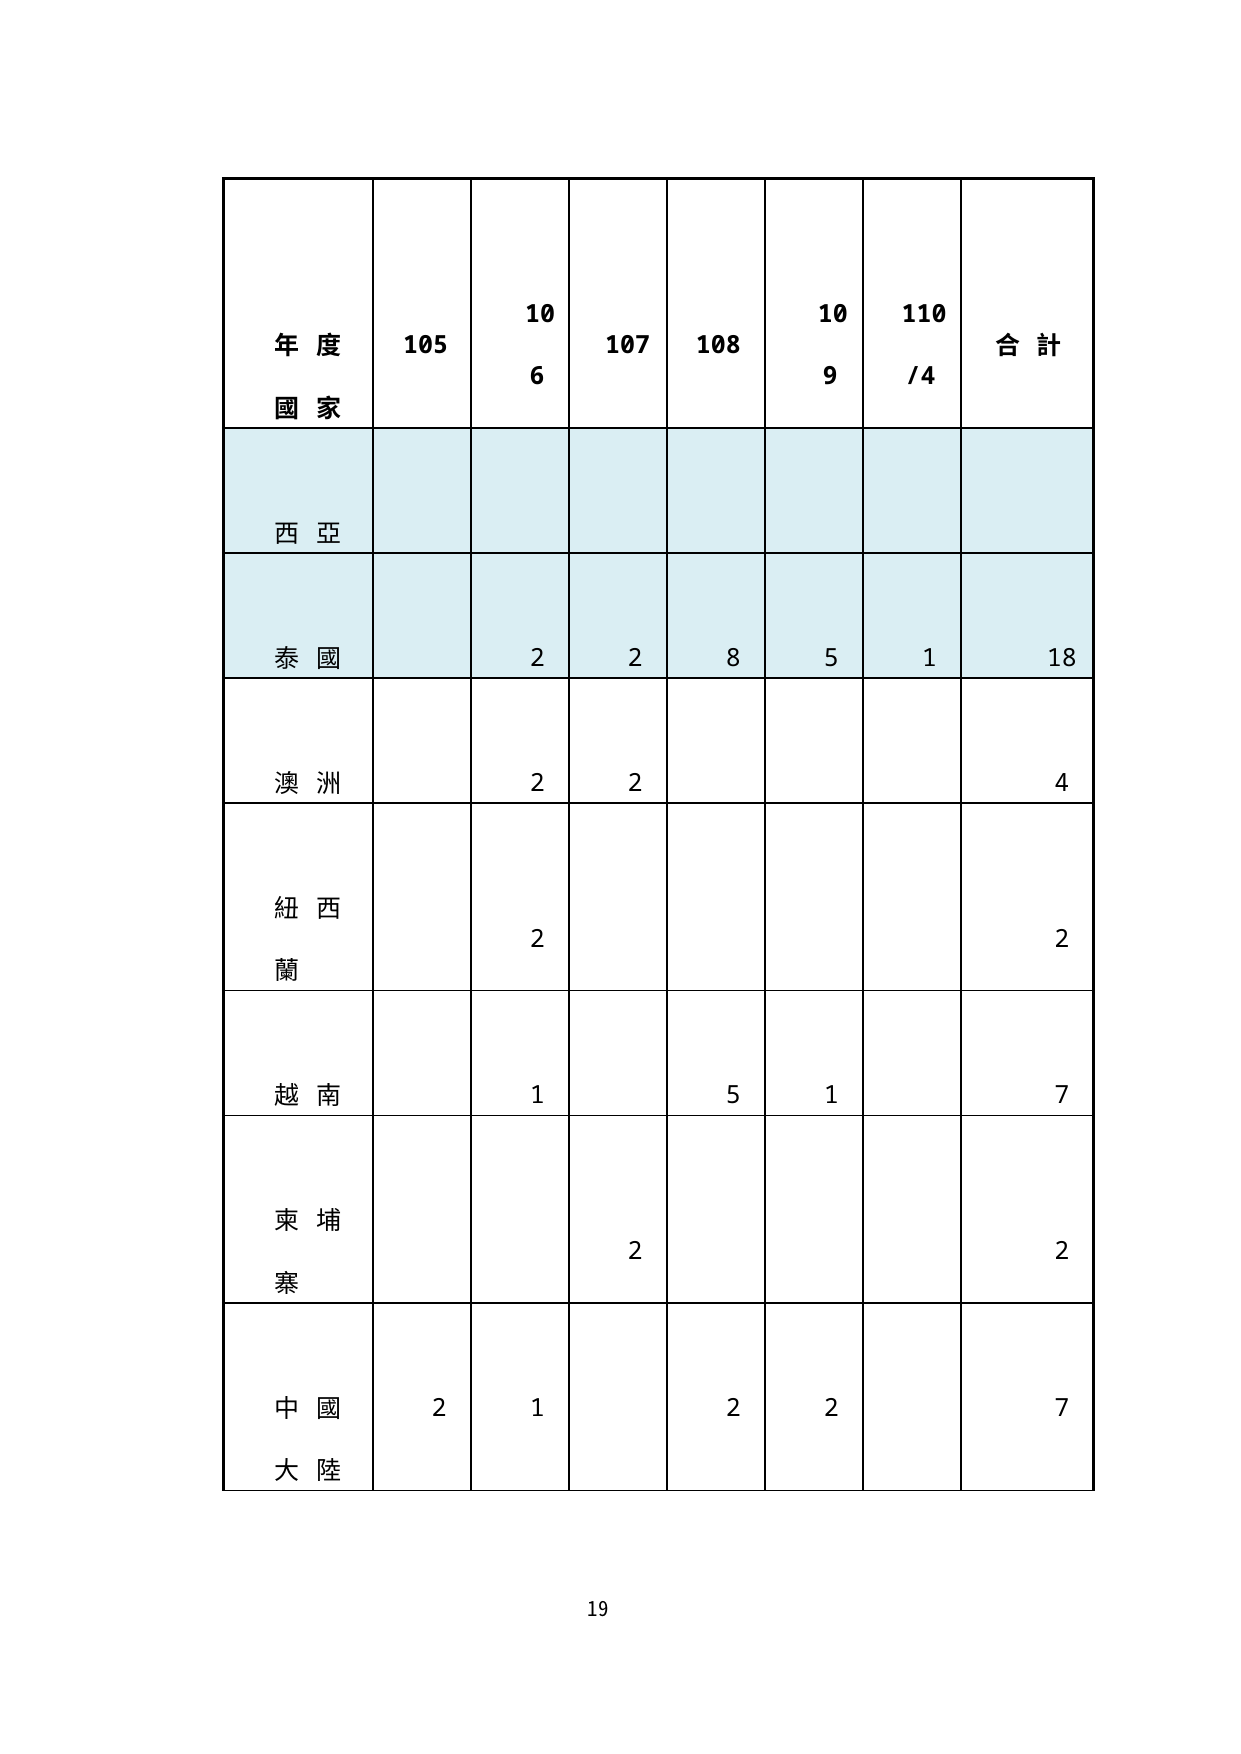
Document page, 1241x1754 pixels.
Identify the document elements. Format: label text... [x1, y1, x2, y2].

table_cell [570, 804, 666, 990]
table_cell 柬埔寨 [225, 1116, 372, 1302]
table_cell [668, 804, 764, 990]
table_cell 2 [472, 554, 568, 677]
table_cell [472, 1116, 568, 1302]
table_cell [864, 429, 960, 552]
table_cell [570, 429, 666, 552]
table_cell 澳洲 [225, 679, 372, 802]
table_cell 2 [374, 1304, 470, 1490]
table_cell 2 [962, 804, 1092, 990]
table_cell [668, 679, 764, 802]
table_cell 7 [962, 991, 1092, 1115]
table_cell [472, 429, 568, 552]
table_cell [570, 1304, 666, 1490]
table_cell 2 [570, 1116, 666, 1302]
table_cell [374, 1116, 470, 1302]
table_cell 1 [472, 1304, 568, 1490]
table_header 105 [374, 180, 470, 427]
table_cell 2 [570, 679, 666, 802]
table_cell [668, 1116, 764, 1302]
table_cell 1 [766, 991, 862, 1115]
table_header 107 [570, 180, 666, 427]
table_cell 7 [962, 1304, 1092, 1490]
table_cell [864, 991, 960, 1115]
table_header 106 [472, 180, 568, 427]
table_cell 中國大陸 [225, 1304, 372, 1490]
table_cell [962, 429, 1092, 552]
table_cell 4 [962, 679, 1092, 802]
table_cell 1 [472, 991, 568, 1115]
table_cell [374, 804, 470, 990]
table_cell 2 [570, 554, 666, 677]
table_cell 2 [766, 1304, 862, 1490]
table_cell [864, 804, 960, 990]
table_cell 8 [668, 554, 764, 677]
table_cell 1 [864, 554, 960, 677]
table_cell 越南 [225, 991, 372, 1115]
table_cell [374, 991, 470, 1115]
table_cell 2 [668, 1304, 764, 1490]
table_cell [668, 429, 764, 552]
table_header 年度 國家 [225, 180, 372, 427]
table_cell [374, 554, 470, 677]
table_cell [864, 679, 960, 802]
table_cell 18 [962, 554, 1092, 677]
table_header 合計 [962, 180, 1092, 427]
table_cell 泰國 [225, 554, 372, 677]
table_cell [570, 991, 666, 1115]
table_cell [374, 429, 470, 552]
table_header 108 [668, 180, 764, 427]
table_cell 紐西蘭 [225, 804, 372, 990]
table_cell [374, 679, 470, 802]
table_cell 5 [766, 554, 862, 677]
table_cell 2 [472, 679, 568, 802]
table_cell [766, 804, 862, 990]
table_cell [864, 1304, 960, 1490]
table_cell 5 [668, 991, 764, 1115]
table_cell 2 [472, 804, 568, 990]
table_cell [766, 679, 862, 802]
table_cell 西亞 [225, 429, 372, 552]
table_header 109 [766, 180, 862, 427]
table_cell [766, 429, 862, 552]
table_cell 2 [962, 1116, 1092, 1302]
table_header 110/4 [864, 180, 960, 427]
table_cell [864, 1116, 960, 1302]
table_cell [766, 1116, 862, 1302]
